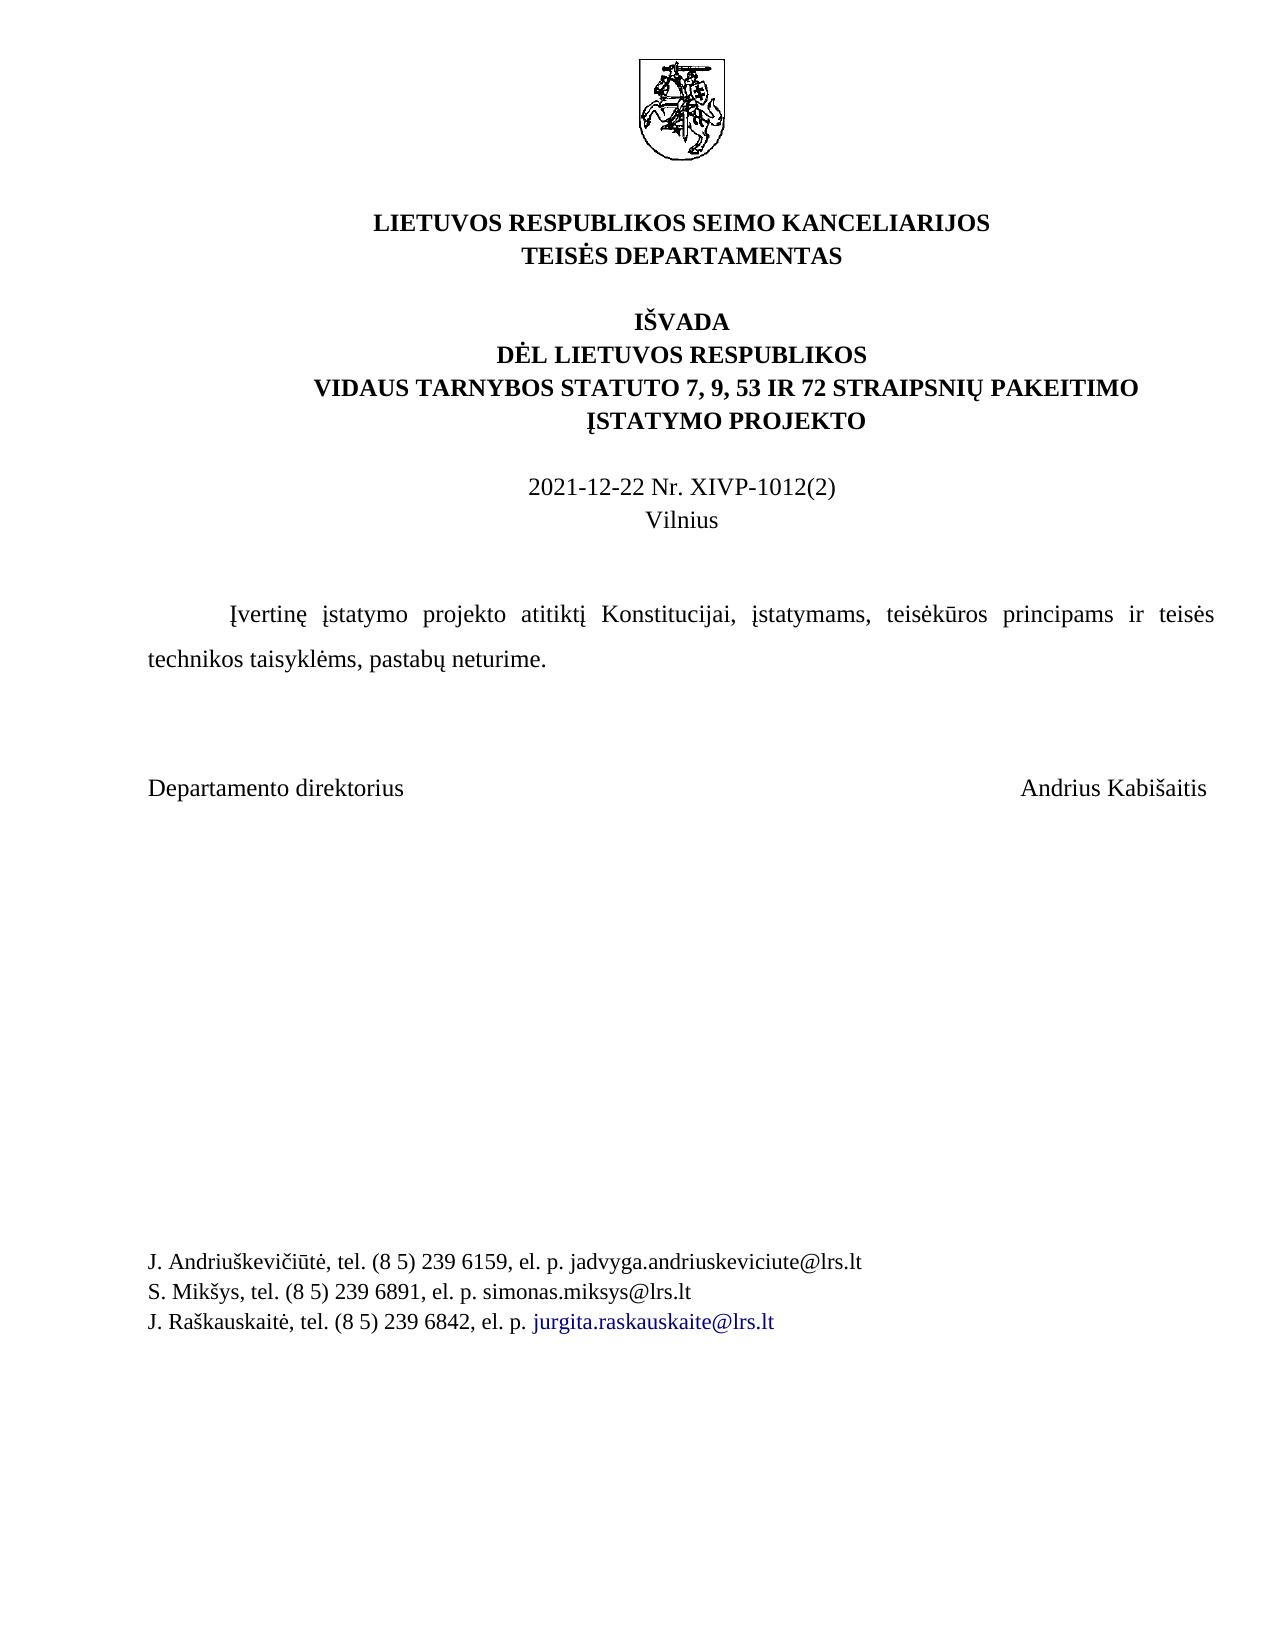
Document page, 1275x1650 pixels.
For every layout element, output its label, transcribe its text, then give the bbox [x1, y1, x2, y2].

text J. Raškauskaitė, tel. (8 5) 239 6842, el. p. jurgita.raskauskaite@lrs.lt [148, 1308, 1216, 1335]
text Departamento direktorius Andrius Kabišaitis [148, 773, 1216, 802]
text Įvertinę įstatymo projekto atitiktį Konstitucijai, įstatymams, teisėkūros principams ir teisės technikos taisyklėms, pastabų neturime. [148, 596, 1216, 673]
text J. Andriuškevičiūtė, tel. (8 5) 239 6159, el. p. jadvyga.andriuskeviciute@lrs.lt [148, 1248, 1216, 1274]
text DĖL Lietuvos Respublikos [148, 340, 1216, 369]
text IŠVADA [148, 307, 1216, 336]
text LIETUVOS RESPUBLIKOS SEIMO KANCELIARIJOS [148, 208, 1216, 237]
text ĮSTATYMO PROJEKTO [148, 406, 1216, 435]
text Vilnius [148, 505, 1216, 534]
text VIDAUS TARNYBOS STATUTO 7, 9, 53 IR 72 straipSniŲ PAKEITIMO [148, 373, 1216, 402]
text 2021-12-22 Nr. XIVP-1012(2) [148, 472, 1216, 501]
subtitle TEISĖS DEPARTAMENTAS [148, 241, 1216, 270]
text S. Mikšys, tel. (8 5) 239 6891, el. p. simonas.miksys@lrs.lt [148, 1278, 1216, 1304]
